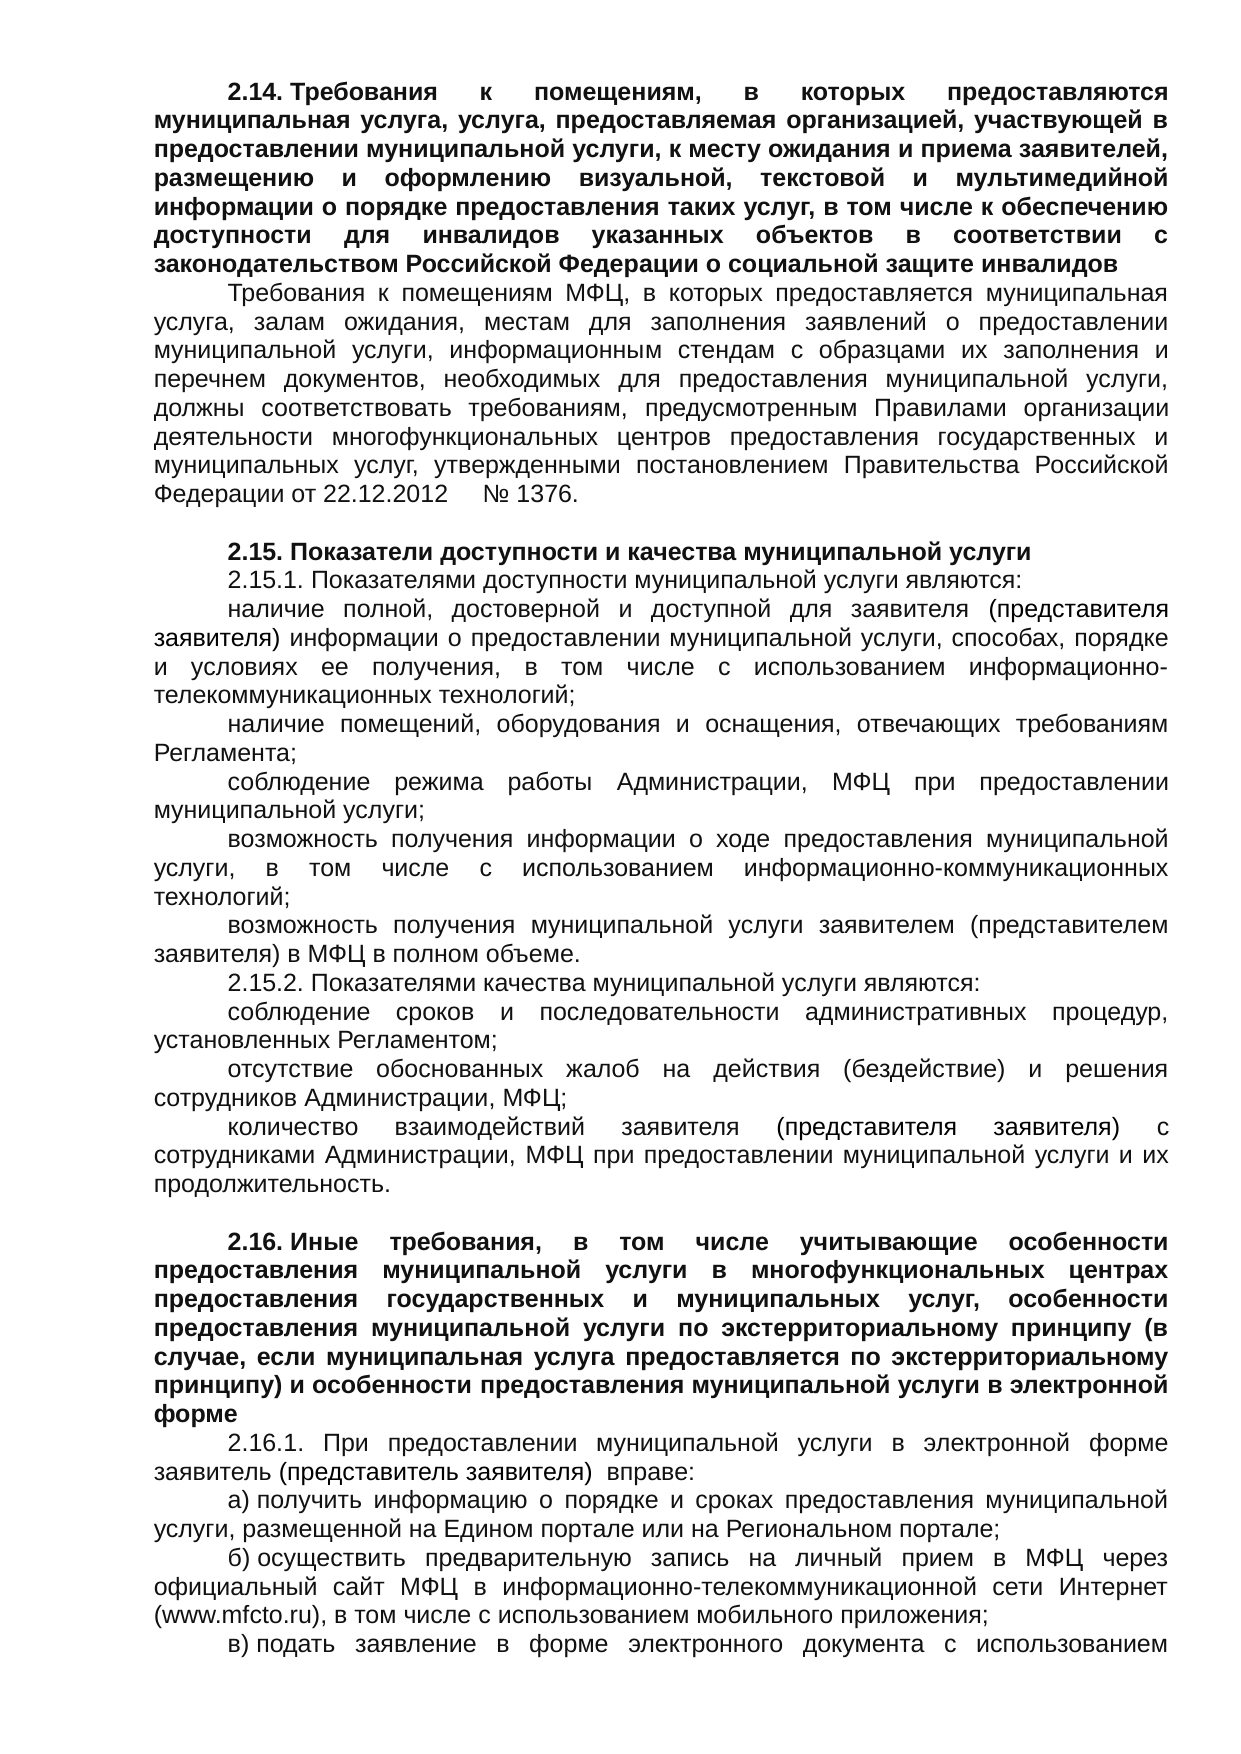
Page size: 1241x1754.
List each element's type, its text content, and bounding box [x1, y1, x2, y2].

text соблюдение сроков и последовательности административных процедур, установленных Регламентом; [153, 997, 1169, 1054]
text соблюдение режима работы Администрации, МФЦ при предоставлении муниципальной услуги; [153, 767, 1169, 824]
text отсутствие обоснованных жалоб на действия (бездействие) и решения сотрудников Администрации, МФЦ; [153, 1054, 1169, 1112]
text 2.16.1. При предоставлении муниципальной услуги в электронной форме заявитель (представитель заявителя) вправе: [153, 1428, 1169, 1486]
text 2.14. Требования к помещениям, в которых предоставляются муниципальная услуга, услуга, предоставляемая организацией, участвующей в предоставлении муниципальной услуги, к месту ожидания и приема заявителей, размещению и оформлению визуальной, текстовой и мультимедийной информации о порядке предоставления таких услуг, в том числе к обеспечению доступности для инвалидов указанных объектов в соответствии с законодательством Российской Федерации о социальной защите инвалидов [153, 77, 1169, 278]
text 2.15. Показатели доступности и качества муниципальной услуги [153, 537, 1169, 566]
text 2.15.1. Показателями доступности муниципальной услуги являются: [153, 566, 1169, 594]
text 2.16. Иные требования, в том числе учитывающие особенности предоставления муниципальной услуги в многофункциональных центрах предоставления государственных и муниципальных услуг, особенности предоставления муниципальной услуги по экстерриториальному принципу (в случае, если муниципальная услуга предоставляется по экстерриториальному принципу) и особенности предоставления муниципальной услуги в электронной форме [153, 1227, 1169, 1428]
text количество взаимодействий заявителя (представителя заявителя) с сотрудниками Администрации, МФЦ при предоставлении муниципальной услуги и их продолжительность. [153, 1112, 1169, 1198]
text в) подать заявление в форме электронного документа с использованием [153, 1629, 1169, 1658]
text б) осуществить предварительную запись на личный прием в МФЦ через официальный сайт МФЦ в информационно-телекоммуникационной сети Интернет (www.mfcto.ru), в том числе с использованием мобильного приложения; [153, 1543, 1169, 1629]
text возможность получения муниципальной услуги заявителем (представителем заявителя) в МФЦ в полном объеме. [153, 911, 1169, 968]
text наличие помещений, оборудования и оснащения, отвечающих требованиям Регламента; [153, 709, 1169, 767]
text Требования к помещениям МФЦ, в которых предоставляется муниципальная услуга, залам ожидания, местам для заполнения заявлений о предоставлении муниципальной услуги, информационным стендам с образцами их заполнения и перечнем документов, необходимых для предоставления муниципальной услуги, должны соответствовать требованиям, предусмотренным Правилами организации деятельности многофункциональных центров предоставления государственных и муниципальных услуг, утвержденными постановлением Правительства Российской Федерации от 22.12.2012 № 1376. [153, 278, 1169, 508]
text наличие полной, достоверной и доступной для заявителя (представителя заявителя) информации о предоставлении муниципальной услуги, способах, порядке и условиях ее получения, в том числе с использованием информационно-телекоммуникационных технологий; [153, 594, 1169, 709]
text 2.15.2. Показателями качества муниципальной услуги являются: [153, 968, 1169, 997]
text возможность получения информации о ходе предоставления муниципальной услуги, в том числе с использованием информационно-коммуникационных технологий; [153, 824, 1169, 911]
text а) получить информацию о порядке и сроках предоставления муниципальной услуги, размещенной на Едином портале или на Региональном портале; [153, 1486, 1169, 1543]
